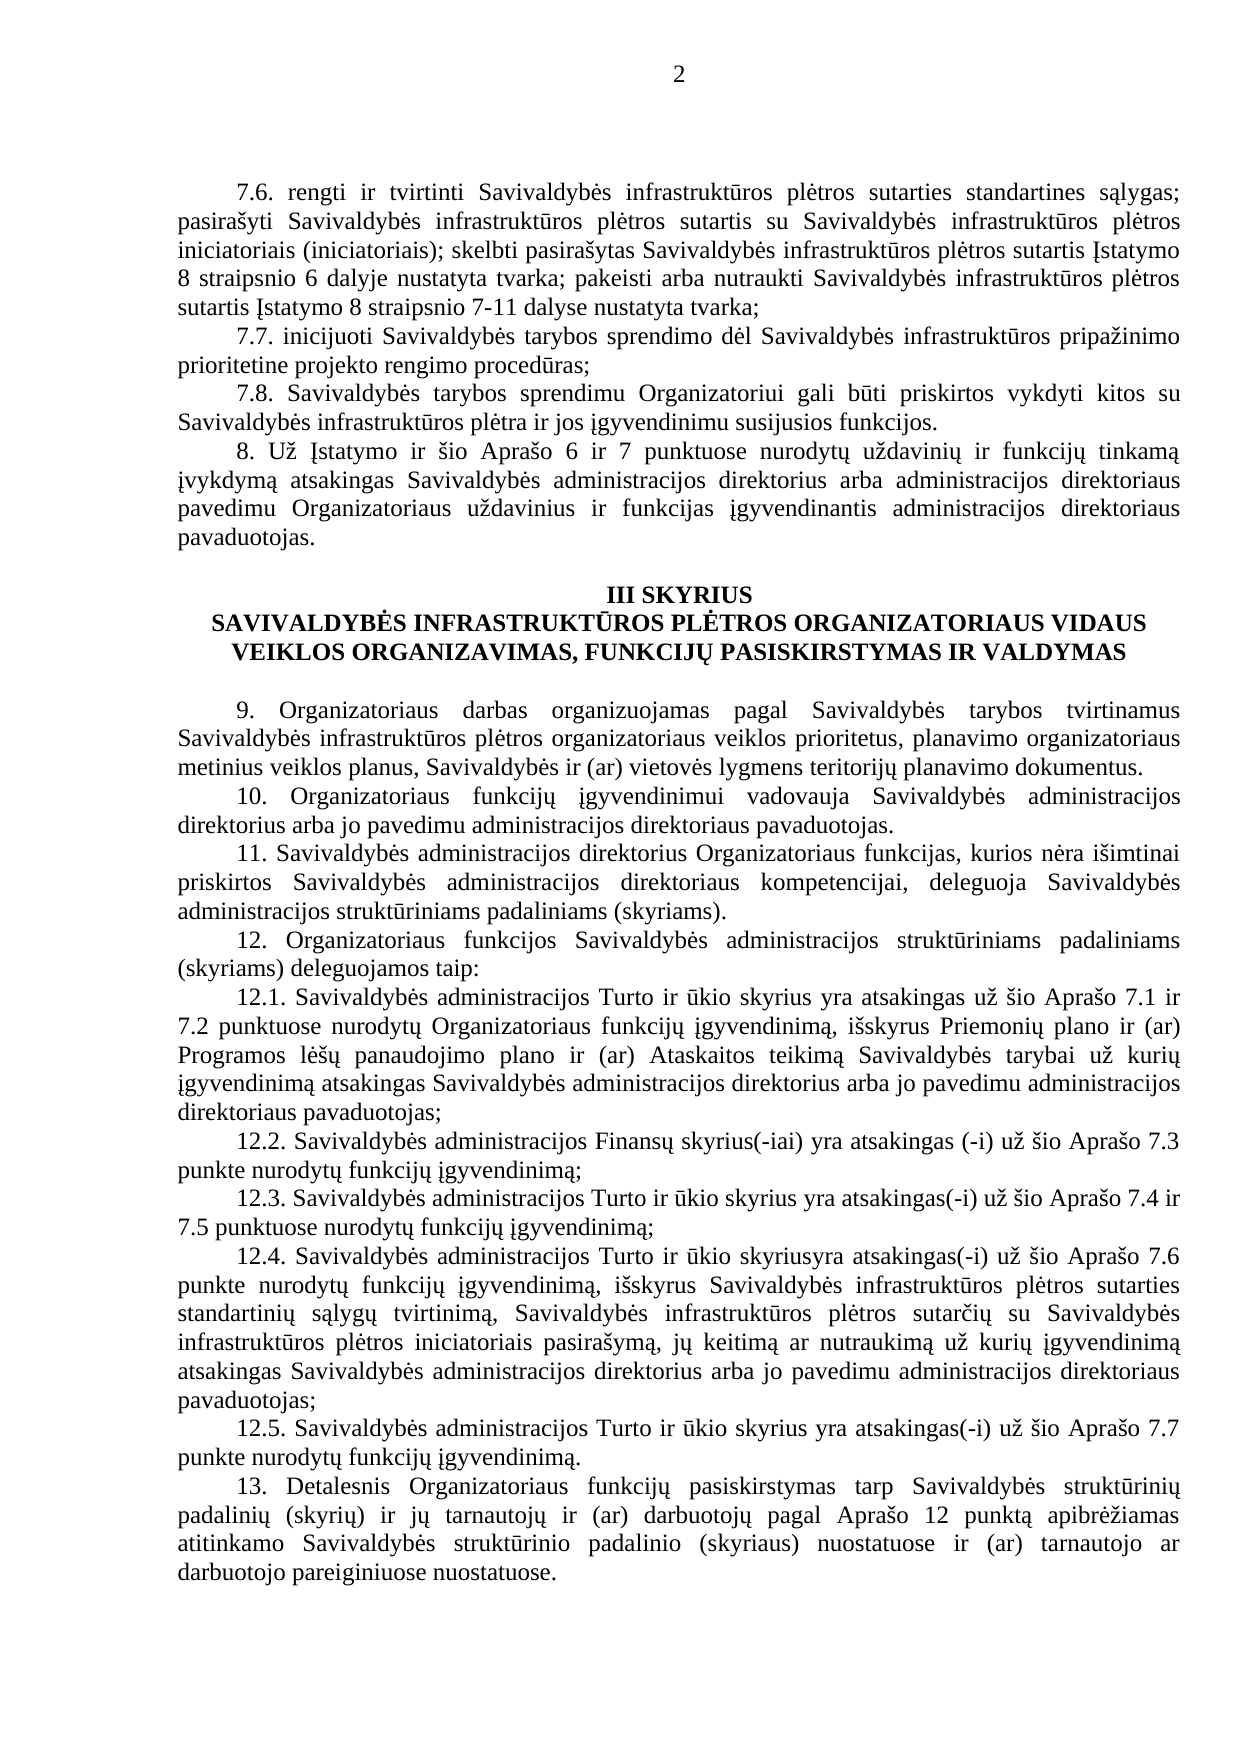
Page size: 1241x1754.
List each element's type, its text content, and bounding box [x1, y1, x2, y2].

text III SKYRIUS [177, 580, 1181, 608]
text 12.4. Savivaldybės administracijos Turto ir ūkio skyriusyra atsakingas(-i) už šio Aprašo 7.6 punkte nurodytų funkcijų įgyvendinimą, išskyrus Savivaldybės infrastruktūros plėtros sutarties standartinių sąlygų tvirtinimą, Savivaldybės infrastruktūros plėtros sutarčių su Savivaldybės infrastruktūros plėtros iniciatoriais pasirašymą, jų keitimą ar nutraukimą už kurių įgyvendinimą atsakingas Savivaldybės administracijos direktorius arba jo pavedimu administracijos direktoriaus pavaduotojas; [177, 1241, 1181, 1413]
text 12. Organizatoriaus funkcijos Savivaldybės administracijos struktūriniams padaliniams (skyriams) deleguojamos taip: [177, 925, 1181, 982]
text SAVIVALDYBĖS INFRASTRUKTŪROS PLĖTROS ORGANIZATORIAUS VIDAUS VEIKLOS ORGANIZAVIMAS, FUNKCIJŲ PASISKIRSTYMAS IR VALDYMAS [177, 608, 1181, 666]
text 12.5. Savivaldybės administracijos Turto ir ūkio skyrius yra atsakingas(-i) už šio Aprašo 7.7 punkte nurodytų funkcijų įgyvendinimą. [177, 1413, 1181, 1471]
text 12.1. Savivaldybės administracijos Turto ir ūkio skyrius yra atsakingas už šio Aprašo 7.1 ir 7.2 punktuose nurodytų Organizatoriaus funkcijų įgyvendinimą, išskyrus Priemonių plano ir (ar) Programos lėšų panaudojimo plano ir (ar) Ataskaitos teikimą Savivaldybės tarybai už kurių įgyvendinimą atsakingas Savivaldybės administracijos direktorius arba jo pavedimu administracijos direktoriaus pavaduotojas; [177, 982, 1181, 1126]
text 9. Organizatoriaus darbas organizuojamas pagal Savivaldybės tarybos tvirtinamus Savivaldybės infrastruktūros plėtros organizatoriaus veiklos prioritetus, planavimo organizatoriaus metinius veiklos planus, Savivaldybės ir (ar) vietovės lygmens teritorijų planavimo dokumentus. [177, 695, 1181, 781]
text 8. Už Įstatymo ir šio Aprašo 6 ir 7 punktuose nurodytų uždavinių ir funkcijų tinkamą įvykdymą atsakingas Savivaldybės administracijos direktorius arba administracijos direktoriaus pavedimu Organizatoriaus uždavinius ir funkcijas įgyvendinantis administracijos direktoriaus pavaduotojas. [177, 436, 1181, 551]
text 13. Detalesnis Organizatoriaus funkcijų pasiskirstymas tarp Savivaldybės struktūrinių padalinių (skyrių) ir jų tarnautojų ir (ar) darbuotojų pagal Aprašo 12 punktą apibrėžiamas atitinkamo Savivaldybės struktūrinio padalinio (skyriaus) nuostatuose ir (ar) tarnautojo ar darbuotojo pareiginiuose nuostatuose. [177, 1471, 1181, 1586]
text 7.7. inicijuoti Savivaldybės tarybos sprendimo dėl Savivaldybės infrastruktūros pripažinimo prioritetine projekto rengimo procedūras; [177, 321, 1181, 378]
text 7.6. rengti ir tvirtinti Savivaldybės infrastruktūros plėtros sutarties standartines sąlygas; pasirašyti Savivaldybės infrastruktūros plėtros sutartis su Savivaldybės infrastruktūros plėtros iniciatoriais (iniciatoriais); skelbti pasirašytas Savivaldybės infrastruktūros plėtros sutartis Įstatymo 8 straipsnio 6 dalyje nustatyta tvarka; pakeisti arba nutraukti Savivaldybės infrastruktūros plėtros sutartis Įstatymo 8 straipsnio 7-11 dalyse nustatyta tvarka; [177, 177, 1181, 321]
text 12.3. Savivaldybės administracijos Turto ir ūkio skyrius yra atsakingas(-i) už šio Aprašo 7.4 ir 7.5 punktuose nurodytų funkcijų įgyvendinimą; [177, 1183, 1181, 1241]
text 10. Organizatoriaus funkcijų įgyvendinimui vadovauja Savivaldybės administracijos direktorius arba jo pavedimu administracijos direktoriaus pavaduotojas. [177, 781, 1181, 838]
text 7.8. Savivaldybės tarybos sprendimu Organizatoriui gali būti priskirtos vykdyti kitos su Savivaldybės infrastruktūros plėtra ir jos įgyvendinimu susijusios funkcijos. [177, 378, 1181, 436]
text 11. Savivaldybės administracijos direktorius Organizatoriaus funkcijas, kurios nėra išimtinai priskirtos Savivaldybės administracijos direktoriaus kompetencijai, deleguoja Savivaldybės administracijos struktūriniams padaliniams (skyriams). [177, 838, 1181, 925]
text 12.2. Savivaldybės administracijos Finansų skyrius(-iai) yra atsakingas (-i) už šio Aprašo 7.3 punkte nurodytų funkcijų įgyvendinimą; [177, 1126, 1181, 1183]
